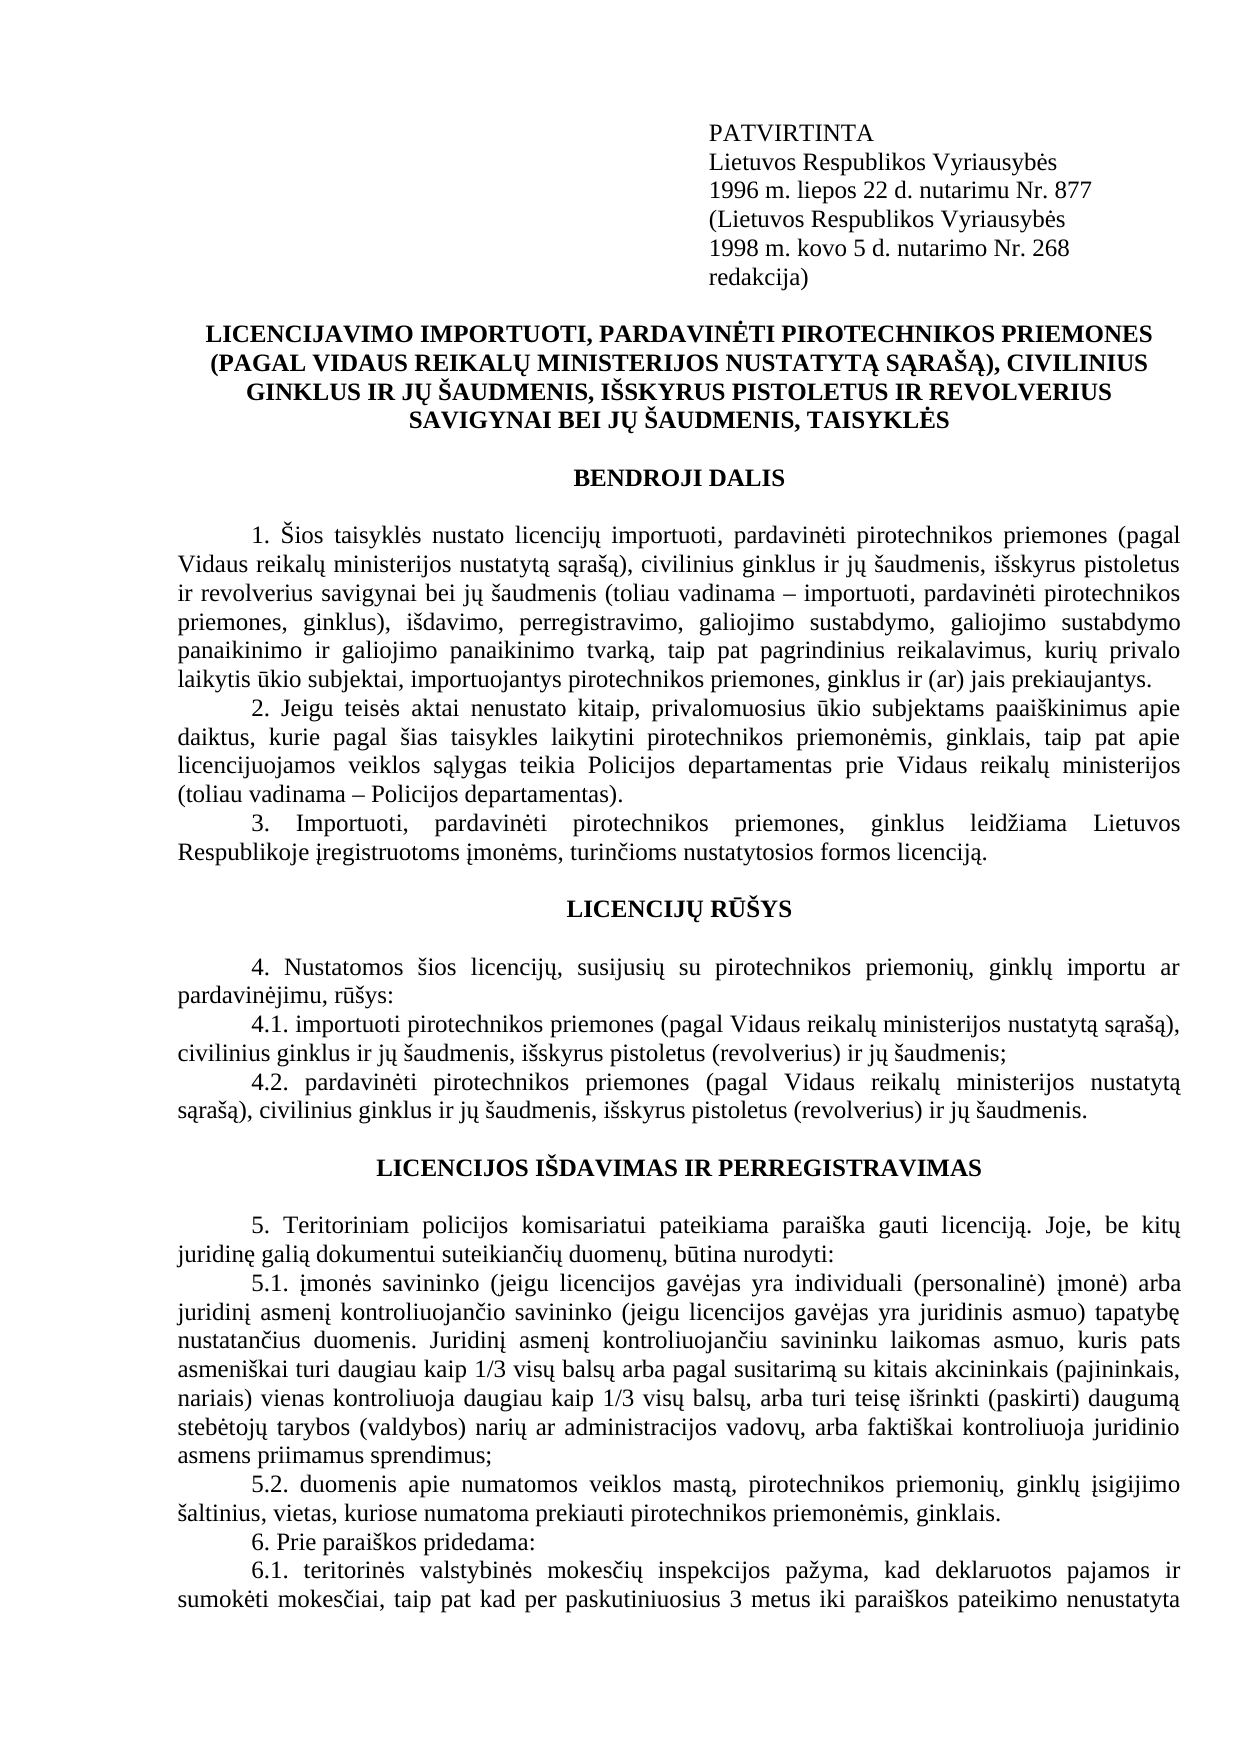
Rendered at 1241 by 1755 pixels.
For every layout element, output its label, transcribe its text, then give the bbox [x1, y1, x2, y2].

text 1996 m. liepos 22 d. nutarimu Nr. 877 [177, 176, 1181, 204]
text LICENCIJOS IŠDAVIMAS IR PERREGISTRAVIMAS [177, 1153, 1181, 1182]
text Lietuvos Respublikos Vyriausybės [177, 147, 1181, 176]
text 4.1. importuoti pirotechnikos priemones (pagal Vidaus reikalų ministerijos nustatytą sąrašą), civilinius ginklus ir jų šaudmenis, išskyrus pistoletus (revolverius) ir jų šaudmenis; [177, 1009, 1181, 1067]
text PATVIRTINTA [177, 118, 1181, 147]
text 5. Teritoriniam policijos komisariatui pateikiama paraiška gauti licenciją. Joje, be kitų juridinę galią dokumentui suteikiančių duomenų, būtina nurodyti: [177, 1211, 1181, 1268]
text 5.2. duomenis apie numatomos veiklos mastą, pirotechnikos priemonių, ginklų įsigijimo šaltinius, vietas, kuriose numatoma prekiauti pirotechnikos priemonėmis, ginklais. [177, 1469, 1181, 1527]
text 6. Prie paraiškos pridedama: [177, 1527, 1181, 1556]
text 4.2. pardavinėti pirotechnikos priemones (pagal Vidaus reikalų ministerijos nustatytą sąrašą), civilinius ginklus ir jų šaudmenis, išskyrus pistoletus (revolverius) ir jų šaudmenis. [177, 1067, 1181, 1124]
text 1998 m. kovo 5 d. nutarimo Nr. 268 [177, 233, 1181, 262]
text LICENCIJŲ RŪŠYS [177, 894, 1181, 923]
text 3. Importuoti, pardavinėti pirotechnikos priemones, ginklus leidžiama Lietuvos Respublikoje įregistruotoms įmonėms, turinčioms nustatytosios formos licenciją. [177, 808, 1181, 866]
text redakcija) [177, 262, 1181, 291]
text BENDROJI DALIS [177, 463, 1181, 492]
text 5.1. įmonės savininko (jeigu licencijos gavėjas yra individuali (personalinė) įmonė) arba juridinį asmenį kontroliuojančio savininko (jeigu licencijos gavėjas yra juridinis asmuo) tapatybę nustatančius duomenis. Juridinį asmenį kontroliuojančiu savininku laikomas asmuo, kuris pats asmeniškai turi daugiau kaip 1/3 visų balsų arba pagal susitarimą su kitais akcininkais (pajininkais, nariais) vienas kontroliuoja daugiau kaip 1/3 visų balsų, arba turi teisę išrinkti (paskirti) daugumą stebėtojų tarybos (valdybos) narių ar administracijos vadovų, arba faktiškai kontroliuoja juridinio asmens priimamus sprendimus; [177, 1268, 1181, 1469]
text 1. Šios taisyklės nustato licencijų importuoti, pardavinėti pirotechnikos priemones (pagal Vidaus reikalų ministerijos nustatytą sąrašą), civilinius ginklus ir jų šaudmenis, išskyrus pistoletus ir revolverius savigynai bei jų šaudmenis (toliau vadinama – importuoti, pardavinėti pirotechnikos priemones, ginklus), išdavimo, perregistravimo, galiojimo sustabdymo, galiojimo sustabdymo panaikinimo ir galiojimo panaikinimo tvarką, taip pat pagrindinius reikalavimus, kurių privalo laikytis ūkio subjektai, importuojantys pirotechnikos priemones, ginklus ir (ar) jais prekiaujantys. [177, 521, 1181, 693]
text LICENCIJAVIMO IMPORTUOTI, PARDAVINĖTI PIROTECHNIKOS PRIEMONES (PAGAL VIDAUS REIKALŲ MINISTERIJOS NUSTATYTĄ SĄRAŠĄ), CIVILINIUS GINKLUS IR JŲ ŠAUDMENIS, IŠSKYRUS PISTOLETUS IR REVOLVERIUS SAVIGYNAI BEI JŲ ŠAUDMENIS, TAISYKLĖS [177, 319, 1181, 434]
text (Lietuvos Respublikos Vyriausybės [177, 204, 1181, 233]
text 2. Jeigu teisės aktai nenustato kitaip, privalomuosius ūkio subjektams paaiškinimus apie daiktus, kurie pagal šias taisykles laikytini pirotechnikos priemonėmis, ginklais, taip pat apie licencijuojamos veiklos sąlygas teikia Policijos departamentas prie Vidaus reikalų ministerijos (toliau vadinama – Policijos departamentas). [177, 693, 1181, 808]
text 4. Nustatomos šios licencijų, susijusių su pirotechnikos priemonių, ginklų importu ar pardavinėjimu, rūšys: [177, 952, 1181, 1009]
text 6.1. teritorinės valstybinės mokesčių inspekcijos pažyma, kad deklaruotos pajamos ir sumokėti mokesčiai, taip pat kad per paskutiniuosius 3 metus iki paraiškos pateikimo nenustatyta [177, 1556, 1181, 1613]
